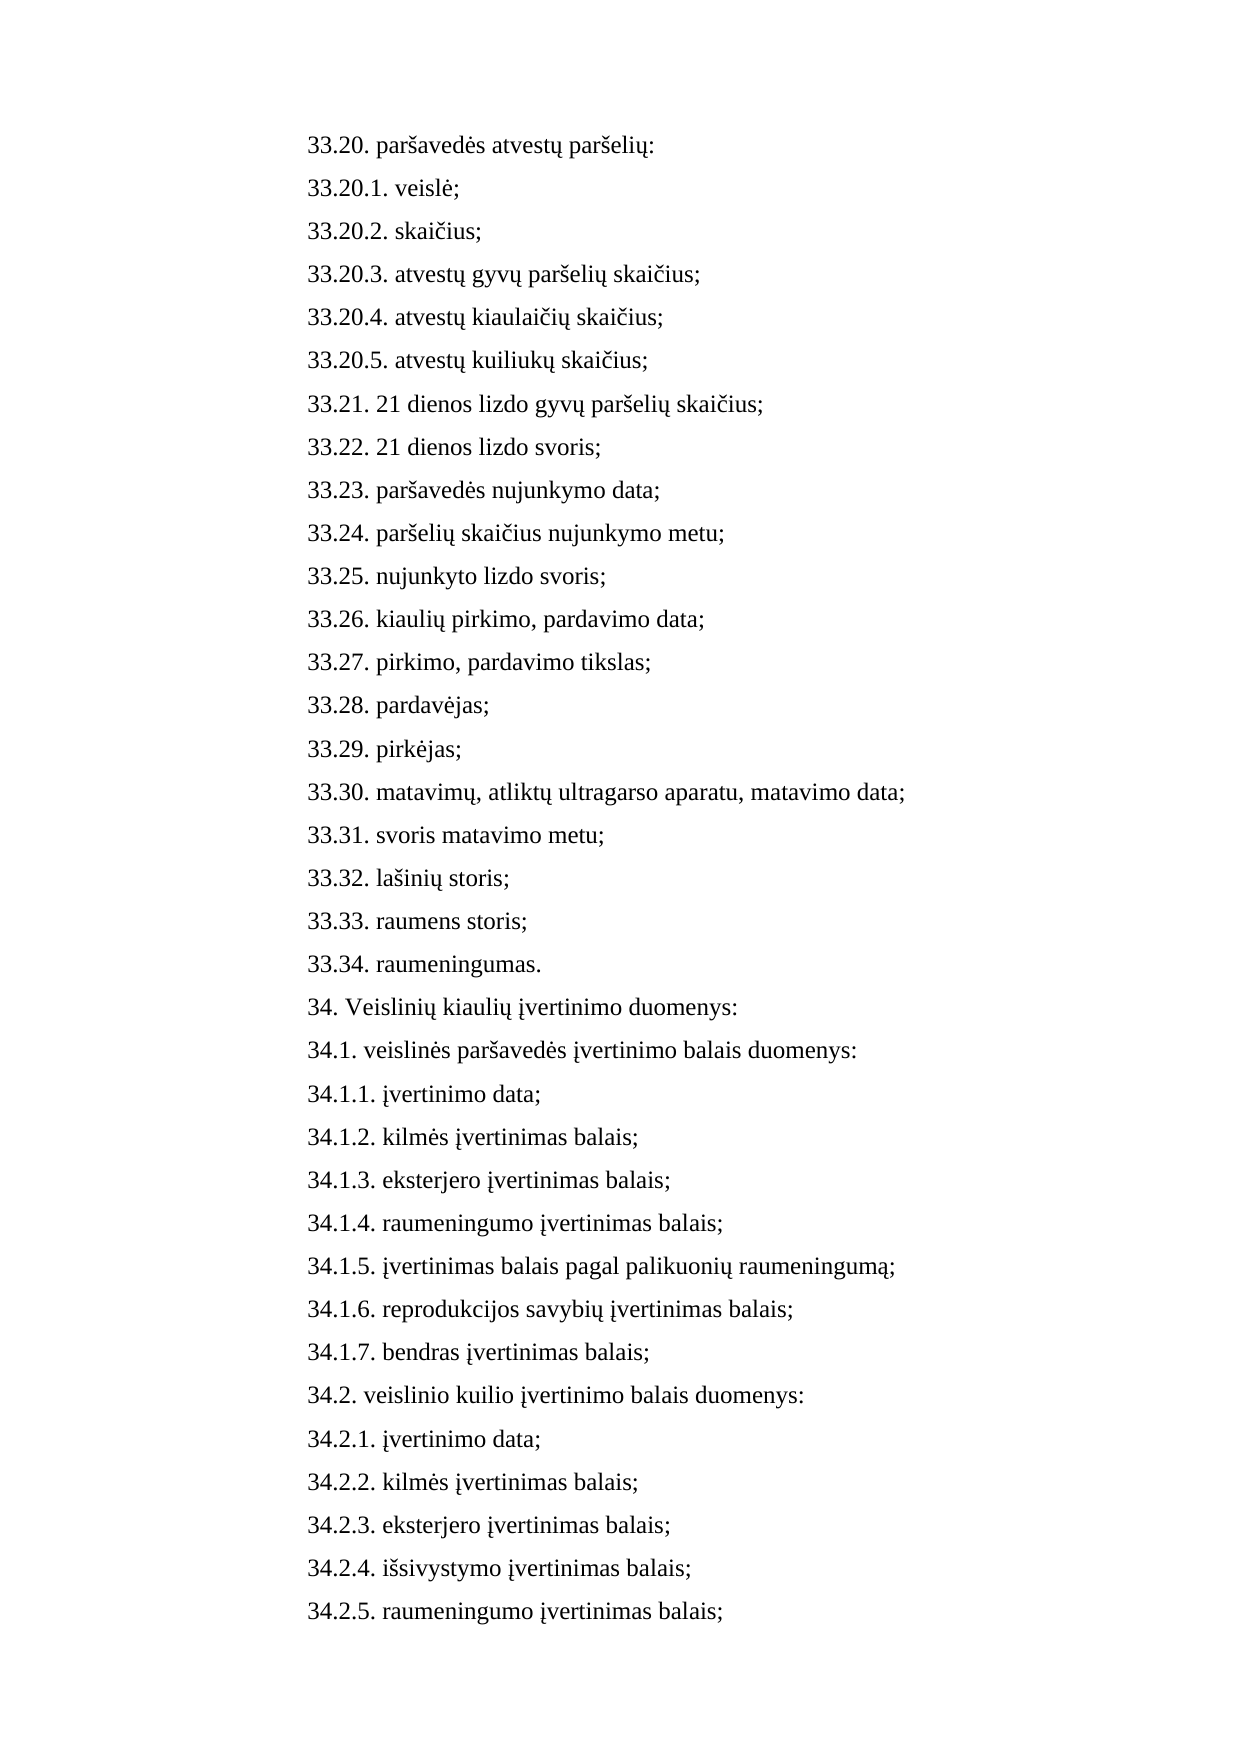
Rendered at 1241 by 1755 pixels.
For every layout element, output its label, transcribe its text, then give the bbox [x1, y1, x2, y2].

text 33.23. paršavedės nujunkymo data; [177, 475, 1181, 504]
text 34.2.1. įvertinimo data; [177, 1424, 1181, 1452]
text 34.2. veislinio kuilio įvertinimo balais duomenys: [177, 1381, 1181, 1409]
text 33.34. raumeningumas. [177, 949, 1181, 978]
text 33.27. pirkimo, pardavimo tikslas; [177, 647, 1181, 676]
text 33.24. paršelių skaičius nujunkymo metu; [177, 518, 1181, 547]
text 34.2.3. eksterjero įvertinimas balais; [177, 1510, 1181, 1539]
text 33.20. paršavedės atvestų paršelių: [177, 130, 1181, 159]
text 33.26. kiaulių pirkimo, pardavimo data; [177, 604, 1181, 633]
text 34.1.7. bendras įvertinimas balais; [177, 1337, 1181, 1366]
text 34.1.6. reprodukcijos savybių įvertinimas balais; [177, 1294, 1181, 1323]
text 33.31. svoris matavimo metu; [177, 820, 1181, 849]
text 33.20.2. skaičius; [177, 216, 1181, 245]
text 33.32. lašinių storis; [177, 863, 1181, 892]
text 34.2.2. kilmės įvertinimas balais; [177, 1467, 1181, 1496]
text 33.20.5. atvestų kuiliukų skaičius; [177, 346, 1181, 374]
text 34.1.3. eksterjero įvertinimas balais; [177, 1165, 1181, 1194]
text 33.22. 21 dienos lizdo svoris; [177, 432, 1181, 461]
text 33.30. matavimų, atliktų ultragarso aparatu, matavimo data; [177, 777, 1181, 806]
text 33.28. pardavėjas; [177, 691, 1181, 719]
text 34. Veislinių kiaulių įvertinimo duomenys: [177, 992, 1181, 1021]
text 34.1. veislinės paršavedės įvertinimo balais duomenys: [177, 1036, 1181, 1064]
text 34.1.5. įvertinimas balais pagal palikuonių raumeningumą; [177, 1251, 1181, 1280]
text 34.2.5. raumeningumo įvertinimas balais; [177, 1596, 1181, 1625]
text 34.1.2. kilmės įvertinimas balais; [177, 1122, 1181, 1151]
text 33.20.1. veislė; [177, 173, 1181, 202]
text 33.20.4. atvestų kiaulaičių skaičius; [177, 302, 1181, 331]
text 33.33. raumens storis; [177, 906, 1181, 935]
text 33.21. 21 dienos lizdo gyvų paršelių skaičius; [177, 389, 1181, 417]
text 34.1.1. įvertinimo data; [177, 1079, 1181, 1107]
text 34.1.4. raumeningumo įvertinimas balais; [177, 1208, 1181, 1237]
text 33.29. pirkėjas; [177, 734, 1181, 762]
text 33.20.3. atvestų gyvų paršelių skaičius; [177, 259, 1181, 288]
text 33.25. nujunkyto lizdo svoris; [177, 561, 1181, 590]
text 34.2.4. išsivystymo įvertinimas balais; [177, 1553, 1181, 1582]
